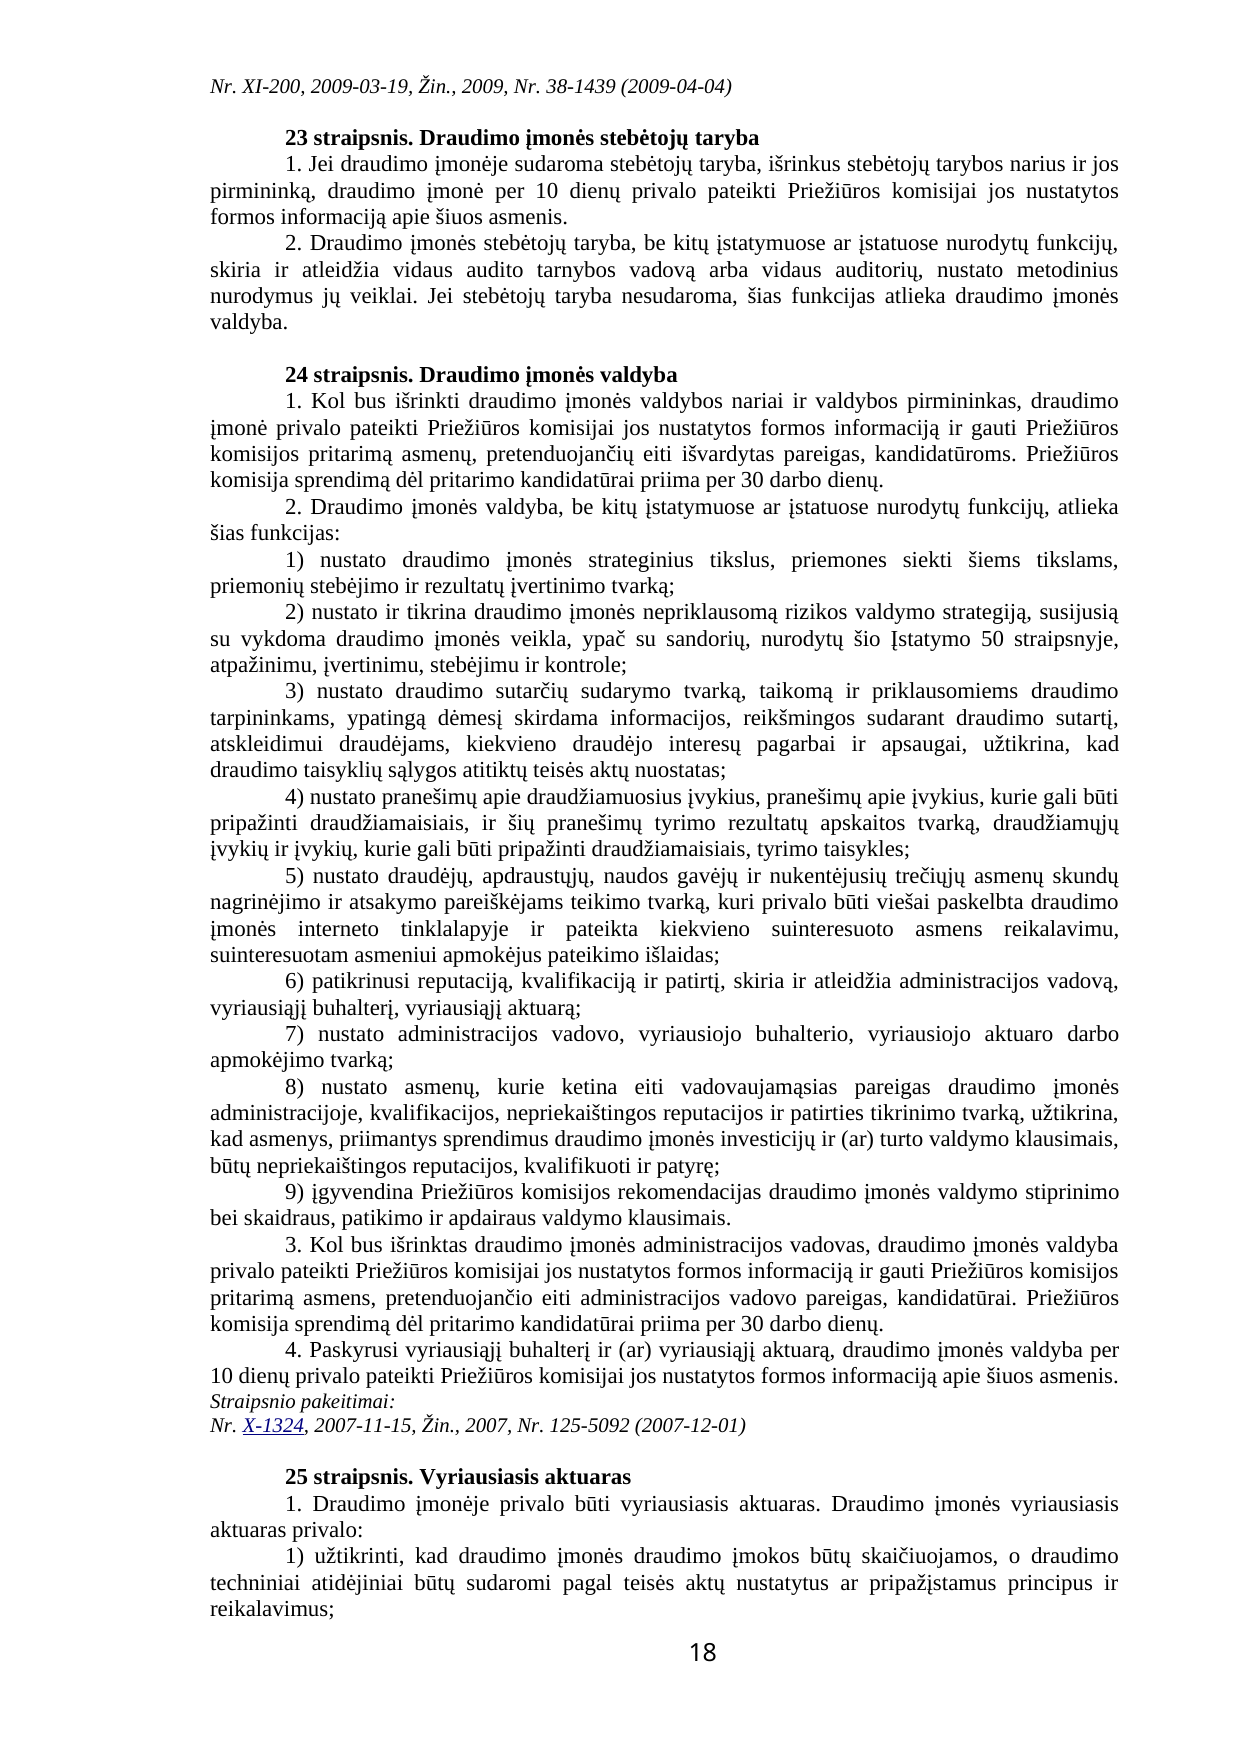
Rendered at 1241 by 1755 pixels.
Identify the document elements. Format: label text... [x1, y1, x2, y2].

text 4) nustato pranešimų apie draudžiamuosius įvykius, pranešimų apie įvykius, kurie gali būti pripažinti draudžiamaisiais, ir šių pranešimų tyrimo rezultatų apskaitos tvarką, draudžiamųjų įvykių ir įvykių, kurie gali būti pripažinti draudžiamaisiais, tyrimo taisykles; [210, 783, 1120, 862]
text 2. Draudimo įmonės valdyba, be kitų įstatymuose ar įstatuose nurodytų funkcijų, atlieka šias funkcijas: [210, 493, 1120, 546]
text 9) įgyvendina Priežiūros komisijos rekomendacijas draudimo įmonės valdymo stiprinimo bei skaidraus, patikimo ir apdairaus valdymo klausimais. [210, 1178, 1120, 1231]
text 3) nustato draudimo sutarčių sudarymo tvarką, taikomą ir priklausomiems draudimo tarpininkams, ypatingą dėmesį skirdama informacijos, reikšmingos sudarant draudimo sutartį, atskleidimui draudėjams, kiekvieno draudėjo interesų pagarbai ir apsaugai, užtikrina, kad draudimo taisyklių sąlygos atitiktų teisės aktų nuostatas; [210, 677, 1120, 783]
text 2. Draudimo įmonės stebėtojų taryba, be kitų įstatymuose ar įstatuose nurodytų funkcijų, skiria ir atleidžia vidaus audito tarnybos vadovą arba vidaus auditorių, nustato metodinius nurodymus jų veiklai. Jei stebėtojų taryba nesudaroma, šias funkcijas atlieka draudimo įmonės valdyba. [210, 229, 1120, 335]
text 4. Paskyrusi vyriausiąjį buhalterį ir (ar) vyriausiąjį aktuarą, draudimo įmonės valdyba per 10 dienų privalo pateikti Priežiūros komisijai jos nustatytos formos informaciją apie šiuos asmenis. [210, 1336, 1120, 1389]
text 1) nustato draudimo įmonės strateginius tikslus, priemones siekti šiems tikslams, priemonių stebėjimo ir rezultatų įvertinimo tvarką; [210, 546, 1120, 598]
text 1) užtikrinti, kad draudimo įmonės draudimo įmokos būtų skaičiuojamos, o draudimo techniniai atidėjiniai būtų sudaromi pagal teisės aktų nustatytus ar pripažįstamus principus ir reikalavimus; [210, 1542, 1120, 1622]
text Nr. XI-200, 2009-03-19, Žin., 2009, Nr. 38-1439 (2009-04-04) [210, 73, 1120, 98]
text 6) patikrinusi reputaciją, kvalifikaciją ir patirtį, skiria ir atleidžia administracijos vadovą, vyriausiąjį buhalterį, vyriausiąjį aktuarą; [210, 967, 1120, 1020]
text 1. Jei draudimo įmonėje sudaroma stebėtojų taryba, išrinkus stebėtojų tarybos narius ir jos pirmininką, draudimo įmonė per 10 dienų privalo pateikti Priežiūros komisijai jos nustatytos formos informaciją apie šiuos asmenis. [210, 150, 1120, 229]
text 2) nustato ir tikrina draudimo įmonės nepriklausomą rizikos valdymo strategiją, susijusią su vykdoma draudimo įmonės veikla, ypač su sandorių, nurodytų šio Įstatymo 50 straipsnyje, atpažinimu, įvertinimu, stebėjimu ir kontrole; [210, 598, 1120, 677]
subtitle 1. Draudimo įmonėje privalo būti vyriausiasis aktuaras. Draudimo įmonės vyriausiasis aktuaras privalo: [210, 1490, 1120, 1542]
subtitle 24 straipsnis. Draudimo įmonės valdyba [210, 361, 1120, 387]
text 8) nustato asmenų, kurie ketina eiti vadovaujamąsias pareigas draudimo įmonės administracijoje, kvalifikacijos, nepriekaištingos reputacijos ir patirties tikrinimo tvarką, užtikrina, kad asmenys, priimantys sprendimus draudimo įmonės investicijų ir (ar) turto valdymo klausimais, būtų nepriekaištingos reputacijos, kvalifikuoti ir patyrę; [210, 1073, 1120, 1178]
text Straipsnio pakeitimai: [210, 1389, 1120, 1413]
text Nr. X-1324, 2007-11-15, Žin., 2007, Nr. 125-5092 (2007-12-01) [210, 1413, 1120, 1437]
text 3. Kol bus išrinktas draudimo įmonės administracijos vadovas, draudimo įmonės valdyba privalo pateikti Priežiūros komisijai jos nustatytos formos informaciją ir gauti Priežiūros komisijos pritarimą asmens, pretenduojančio eiti administracijos vadovo pareigas, kandidatūrai. Priežiūros komisija sprendimą dėl pritarimo kandidatūrai priima per 30 darbo dienų. [210, 1231, 1120, 1336]
text 25 straipsnis. Vyriausiasis aktuaras [210, 1463, 1120, 1490]
text 1. Kol bus išrinkti draudimo įmonės valdybos nariai ir valdybos pirmininkas, draudimo įmonė privalo pateikti Priežiūros komisijai jos nustatytos formos informaciją ir gauti Priežiūros komisijos pritarimą asmenų, pretenduojančių eiti išvardytas pareigas, kandidatūroms. Priežiūros komisija sprendimą dėl pritarimo kandidatūrai priima per 30 darbo dienų. [210, 387, 1120, 493]
text 7) nustato administracijos vadovo, vyriausiojo buhalterio, vyriausiojo aktuaro darbo apmokėjimo tvarką; [210, 1020, 1120, 1073]
text 5) nustato draudėjų, apdraustųjų, naudos gavėjų ir nukentėjusių trečiųjų asmenų skundų nagrinėjimo ir atsakymo pareiškėjams teikimo tvarką, kuri privalo būti viešai paskelbta draudimo įmonės interneto tinklalapyje ir pateikta kiekvieno suinteresuoto asmens reikalavimu, suinteresuotam asmeniui apmokėjus pateikimo išlaidas; [210, 862, 1120, 967]
subtitle 23 straipsnis. Draudimo įmonės stebėtojų taryba [210, 124, 1120, 150]
